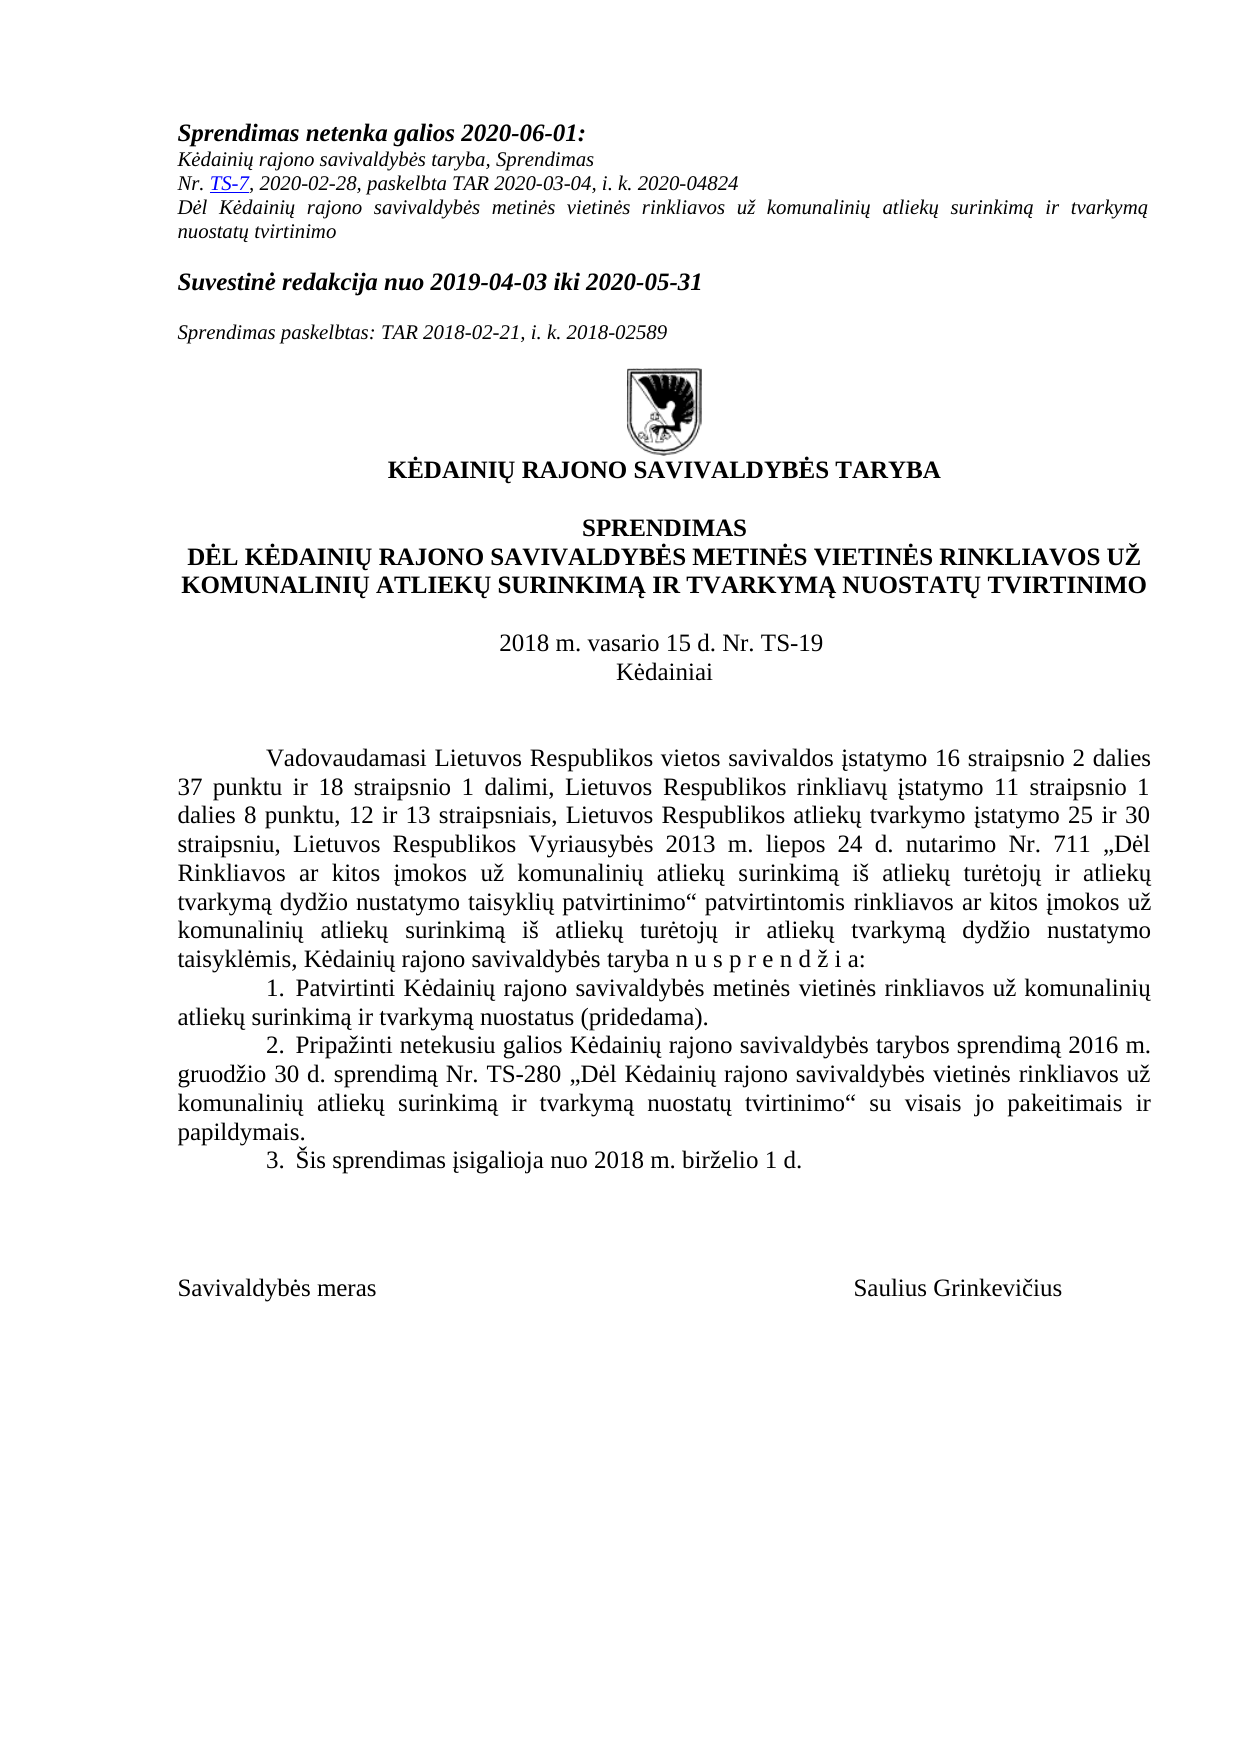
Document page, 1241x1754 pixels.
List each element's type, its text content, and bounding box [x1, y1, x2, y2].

text Kėdainių rajono savivaldybės taryba, Sprendimas [177, 147, 1152, 171]
text KĖDAINIŲ RAJONO SAVIVALDYBĖS TARYBA [177, 456, 1152, 484]
text Nr. TS-7, 2020-02-28, paskelbta TAR 2020-03-04, i. k. 2020-04824 [177, 171, 1152, 195]
text 3. Šis sprendimas įsigalioja nuo 2018 m. birželio 1 d. [177, 1146, 1152, 1174]
text Sprendimas paskelbtas: TAR 2018-02-21, i. k. 2018-02589 [177, 320, 1152, 344]
text 2. Pripažinti netekusiu galios Kėdainių rajono savivaldybės tarybos sprendimą 2016 m. gruodžio 30 d. sprendimą Nr. TS-280 „Dėl Kėdainių rajono savivaldybės vietinės rinkliavos už komunalinių atliekų surinkimą ir tvarkymą nuostatų tvirtinimo“ su visais jo pakeitimais ir papildymais. [177, 1031, 1152, 1146]
text Savivaldybės meras Saulius Grinkevičius [177, 1273, 1152, 1302]
text 1. Patvirtinti Kėdainių rajono savivaldybės metinės vietinės rinkliavos už komunalinių atliekų surinkimą ir tvarkymą nuostatus (pridedama). [177, 973, 1152, 1031]
text Vadovaudamasi Lietuvos Respublikos vietos savivaldos įstatymo 16 straipsnio 2 dalies 37 punktu ir 18 straipsnio 1 dalimi, Lietuvos Respublikos rinkliavų įstatymo 11 straipsnio 1 dalies 8 punktu, 12 ir 13 straipsniais, Lietuvos Respublikos atliekų tvarkymo įstatymo 25 ir 30 straipsniu, Lietuvos Respublikos Vyriausybės 2013 m. liepos 24 d. nutarimo Nr. 711 „Dėl Rinkliavos ar kitos įmokos už komunalinių atliekų surinkimą iš atliekų turėtojų ir atliekų tvarkymą dydžio nustatymo taisyklių patvirtinimo“ patvirtintomis rinkliavos ar kitos įmokos už komunalinių atliekų surinkimą iš atliekų turėtojų ir atliekų tvarkymą dydžio nustatymo taisyklėmis, Kėdainių rajono savivaldybės taryba n u s p r e n d ž i a: [177, 743, 1152, 973]
text Kėdainiai [177, 657, 1152, 686]
text SPRENDIMAS [177, 513, 1152, 542]
text Suvestinė redakcija nuo 2019-04-03 iki 2020-05-31 [177, 267, 1152, 296]
text Dėl Kėdainių rajono savivaldybės metinės vietinės rinkliavos už komunalinių atliekų surinkimą ir tvarkymą nuostatų tvirtinimo [177, 195, 1152, 243]
text Sprendimas netenka galios 2020-06-01: [177, 118, 1152, 147]
text 2018 m. vasario 15 d. Nr. TS-19 [177, 628, 1152, 657]
text DĖL KĖDAINIŲ RAJONO SAVIVALDYBĖS METINĖS VIETINĖS RINKLIAVOS UŽ KOMUNALINIŲ ATLIEKŲ SURINKIMĄ IR TVARKYMĄ NUOSTATŲ TVIRTINIMO [177, 542, 1152, 599]
